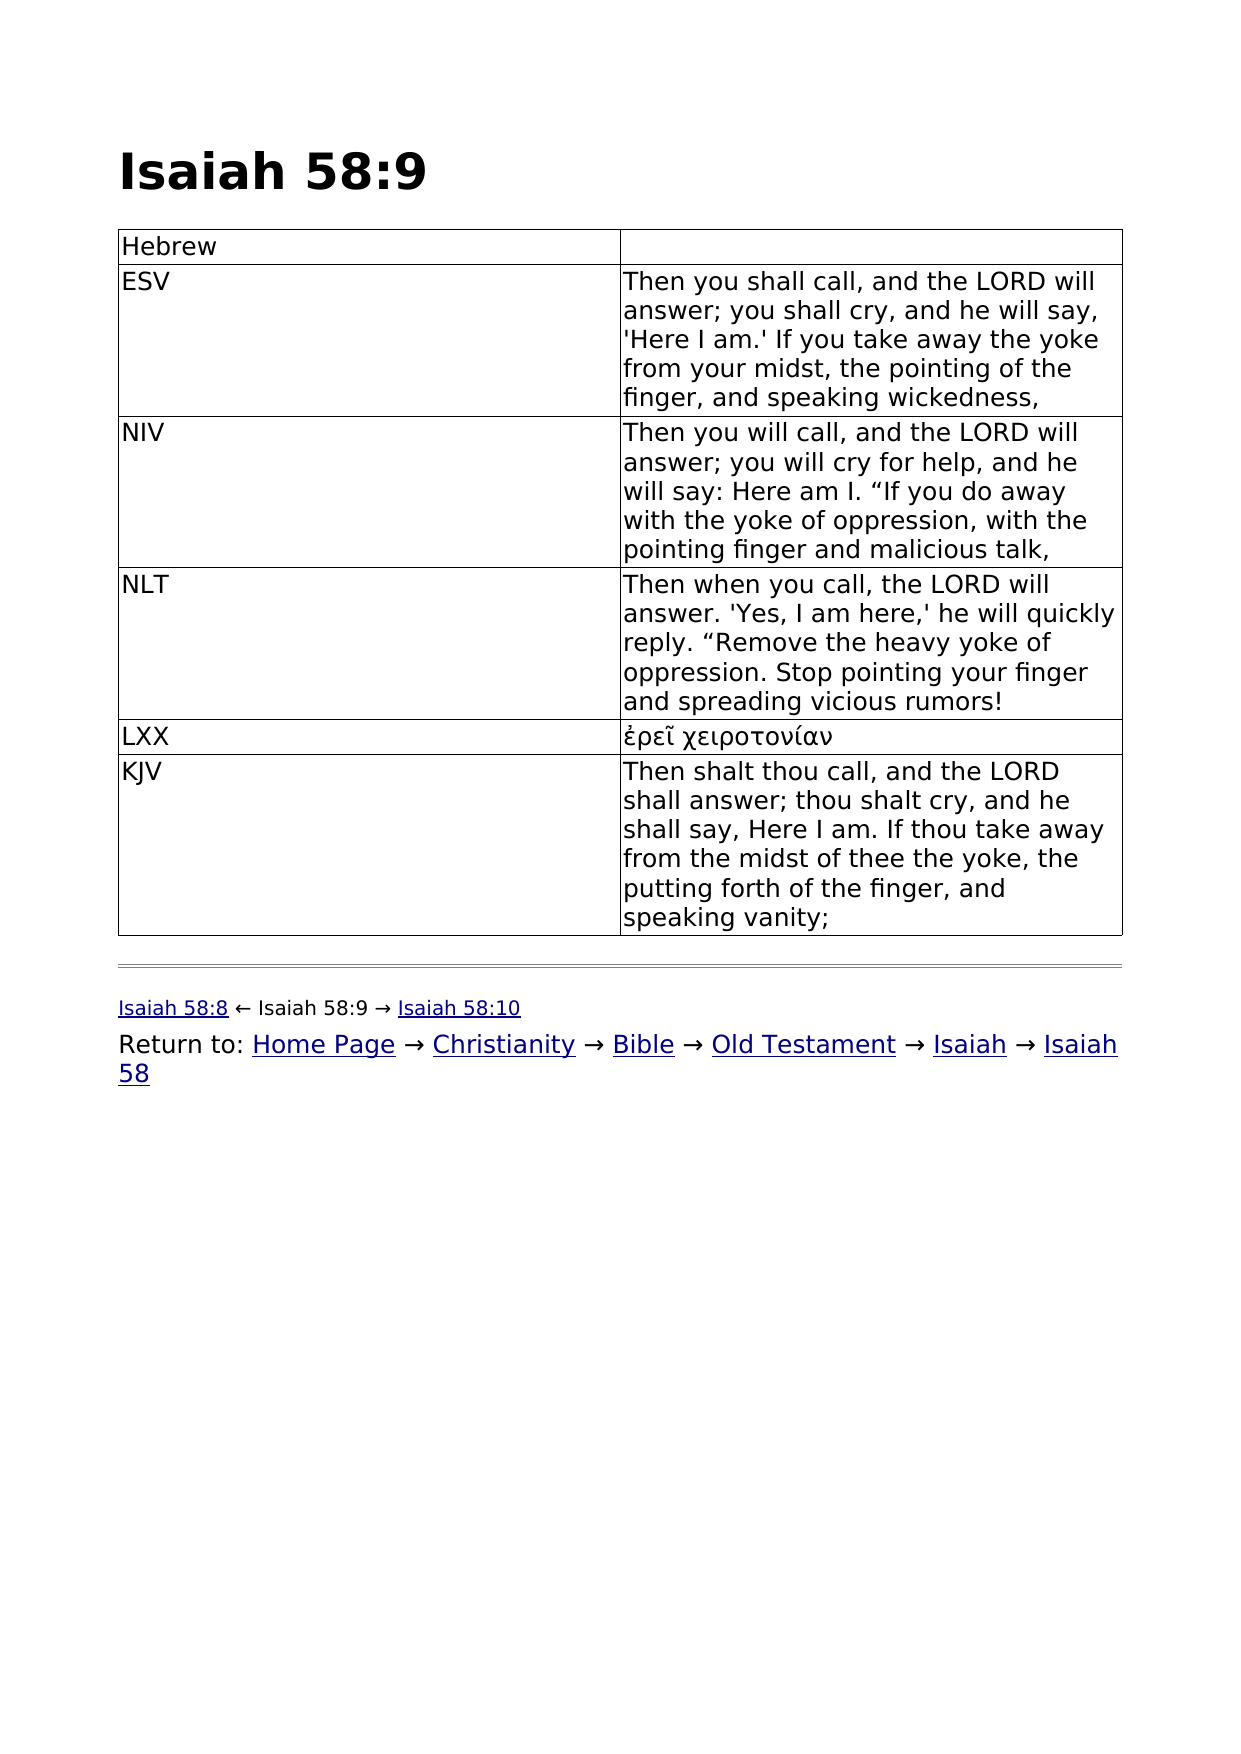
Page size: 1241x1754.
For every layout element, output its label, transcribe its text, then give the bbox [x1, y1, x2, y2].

table_cell Then you shall call, and the LORD will answer; you shall cry, and he will say, 'Here I am.' If you take away the yoke from your midst, the pointing of the finger, and speaking wickedness, [621, 265, 1122, 416]
text Return to: Home Page → Christianity → Bible → Old Testament → Isaiah → Isaiah 58 [118, 1030, 1122, 1089]
table_cell NIV [119, 417, 620, 567]
table_header Hebrew [119, 230, 620, 264]
table_cell ESV [119, 265, 620, 416]
subtitle Isaiah 58:9 [118, 143, 1122, 201]
table_cell KJV [119, 755, 620, 935]
table_cell LXX [119, 720, 620, 754]
table_cell NLT [119, 568, 620, 719]
table_cell Then you will call, and the LORD will answer; you will cry for help, and he will say: Here am I. “If you do away with the yoke of oppression, with the pointing finger and malicious talk, [621, 417, 1122, 567]
text Isaiah 58:8 ← Isaiah 58:9 → Isaiah 58:10 [118, 996, 1122, 1030]
table_cell ἐρεῖ χειροτονίαν [621, 720, 1122, 754]
table_cell Then shalt thou call, and the LORD shall answer; thou shalt cry, and he shall say, Here I am. If thou take away from the midst of thee the yoke, the putting forth of the finger, and speaking vanity; [621, 755, 1122, 935]
table_cell Then when you call, the LORD will answer. 'Yes, I am here,' he will quickly reply. “Remove the heavy yoke of oppression. Stop pointing your finger and spreading vicious rumors! [621, 568, 1122, 719]
table_header [621, 230, 1122, 264]
